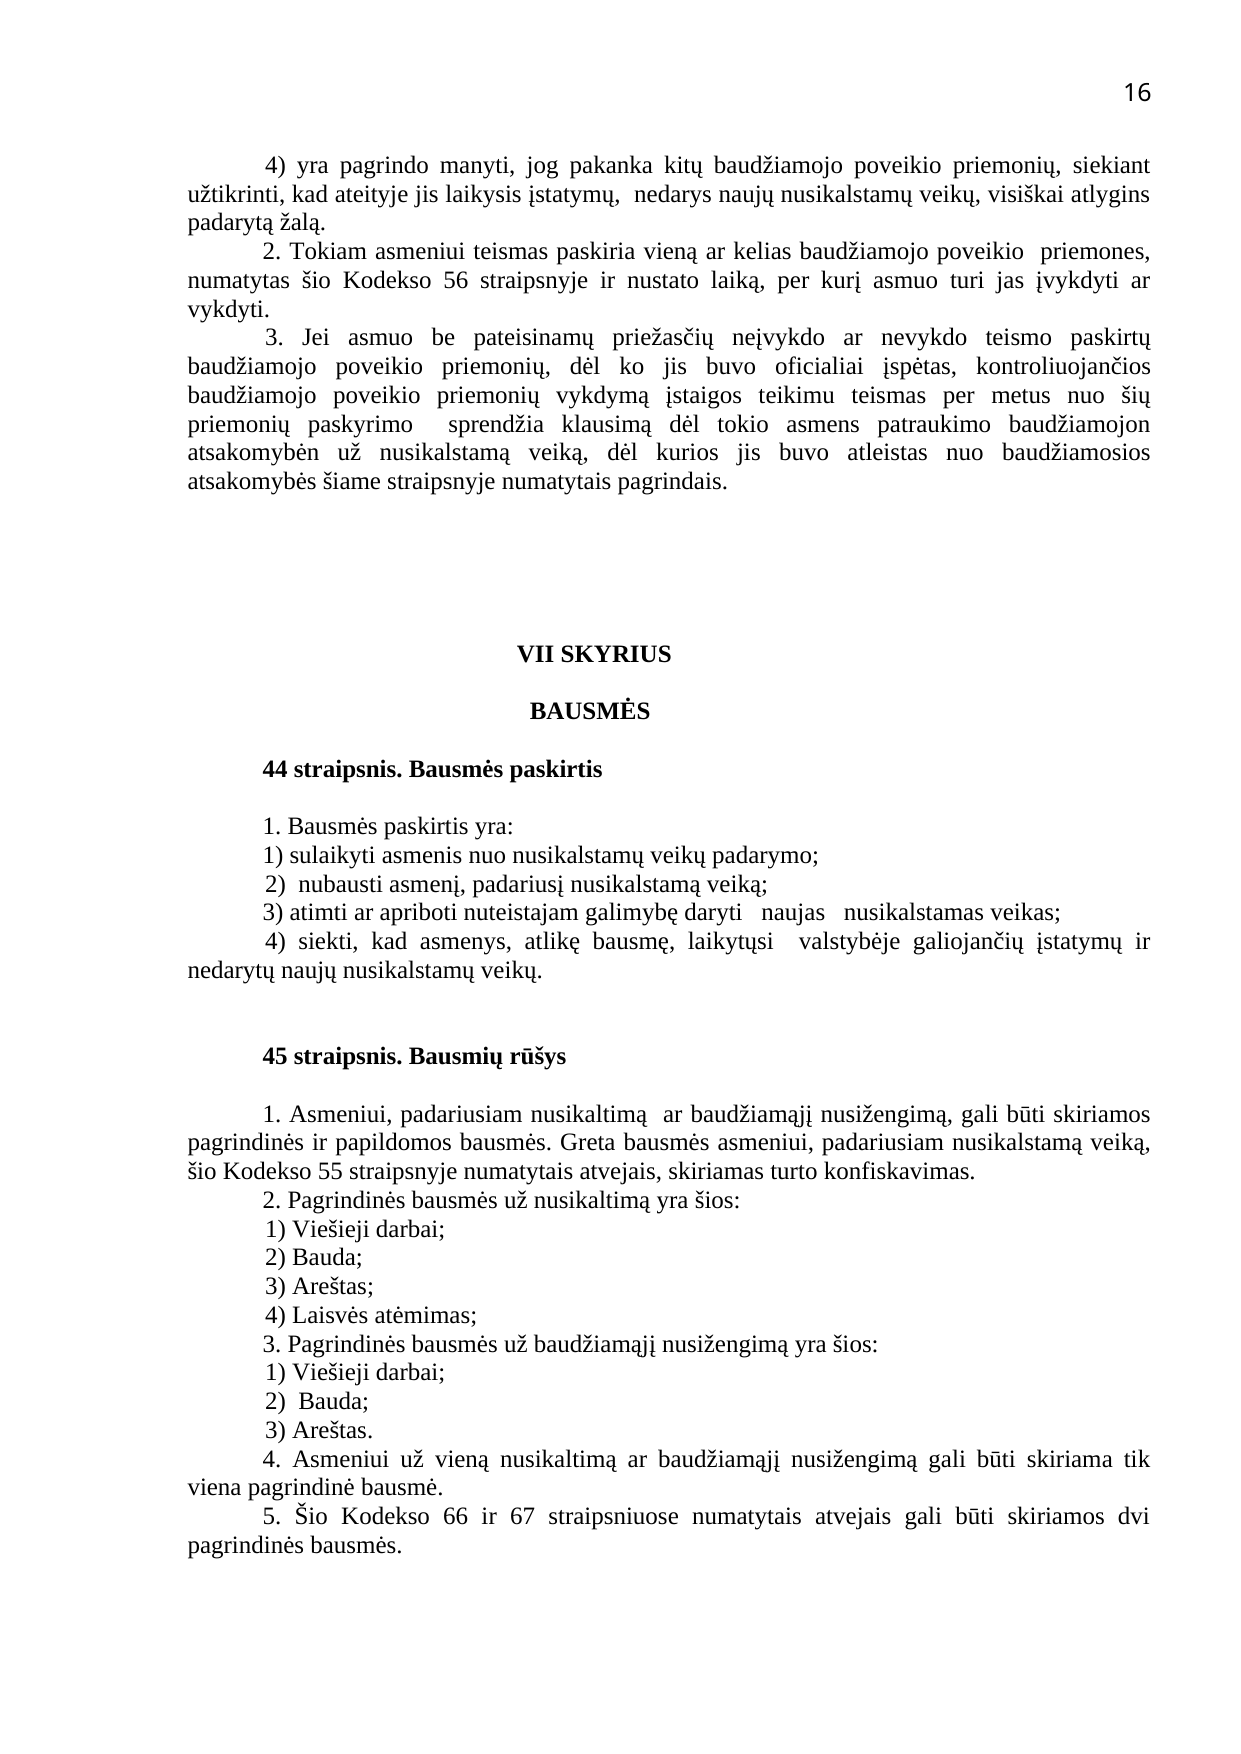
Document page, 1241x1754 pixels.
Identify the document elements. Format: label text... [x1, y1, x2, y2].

text VII SKYRIUS [187, 639, 1152, 667]
text 45 straipsnis. Bausmių rūšys [187, 1041, 1152, 1070]
text 1) Viešieji darbai; [187, 1214, 1152, 1242]
text 4. Asmeniui už vieną nusikaltimą ar baudžiamąjį nusižengimą gali būti skiriama tik viena pagrindinė bausmė. [187, 1444, 1152, 1501]
text 1. Bausmės paskirtis yra: [187, 811, 1152, 840]
text 44 straipsnis. Bausmės paskirtis [187, 754, 1152, 782]
text 3) atimti ar apriboti nuteistajam galimybę daryti naujas nusikalstamas veikas; [187, 897, 1152, 926]
text 1) sulaikyti asmenis nuo nusikalstamų veikų padarymo; [187, 840, 1152, 869]
text 2. Tokiam asmeniui teismas paskiria vieną ar kelias baudžiamojo poveikio priemones, numatytas šio Kodekso 56 straipsnyje ir nustato laiką, per kurį asmuo turi jas įvykdyti ar vykdyti. [187, 236, 1152, 322]
text 4) siekti, kad asmenys, atlikę bausmę, laikytųsi valstybėje galiojančių įstatymų ir nedarytų naujų nusikalstamų veikų. [187, 926, 1152, 984]
text 3. Pagrindinės bausmės už baudžiamąjį nusižengimą yra šios: [187, 1329, 1152, 1357]
text 3. Jei asmuo be pateisinamų priežasčių neįvykdo ar nevykdo teismo paskirtų baudžiamojo poveikio priemonių, dėl ko jis buvo oficialiai įspėtas, kontroliuojančios baudžiamojo poveikio priemonių vykdymą įstaigos teikimu teismas per metus nuo šių priemonių paskyrimo sprendžia klausimą dėl tokio asmens patraukimo baudžiamojon atsakomybėn už nusikalstamą veiką, dėl kurios jis buvo atleistas nuo baudžiamosios atsakomybės šiame straipsnyje numatytais pagrindais. [187, 322, 1152, 495]
text 1. Asmeniui, padariusiam nusikaltimą ar baudžiamąjį nusižengimą, gali būti skiriamos pagrindinės ir papildomos bausmės. Greta bausmės asmeniui, padariusiam nusikalstamą veiką, šio Kodekso 55 straipsnyje numatytais atvejais, skiriamas turto konfiskavimas. [187, 1099, 1152, 1185]
text 2) Bauda; [187, 1242, 1152, 1271]
text 3) Areštas. [187, 1415, 1152, 1444]
text 2. Pagrindinės bausmės už nusikaltimą yra šios: [187, 1185, 1152, 1214]
text 3) Areštas; [187, 1271, 1152, 1300]
text BAUSMĖS [187, 696, 1152, 725]
text 1) Viešieji darbai; [187, 1357, 1152, 1386]
text 5. Šio Kodekso 66 ir 67 straipsniuose numatytais atvejais gali būti skiriamos dvi pagrindinės bausmės. [187, 1501, 1152, 1559]
text 4) yra pagrindo manyti, jog pakanka kitų baudžiamojo poveikio priemonių, siekiant užtikrinti, kad ateityje jis laikysis įstatymų, nedarys naujų nusikalstamų veikų, visiškai atlygins padarytą žalą. [187, 150, 1152, 236]
text 2) Bauda; [187, 1386, 1152, 1415]
text 4) Laisvės atėmimas; [187, 1300, 1152, 1329]
text 2) nubausti asmenį, padariusį nusikalstamą veiką; [187, 869, 1152, 897]
